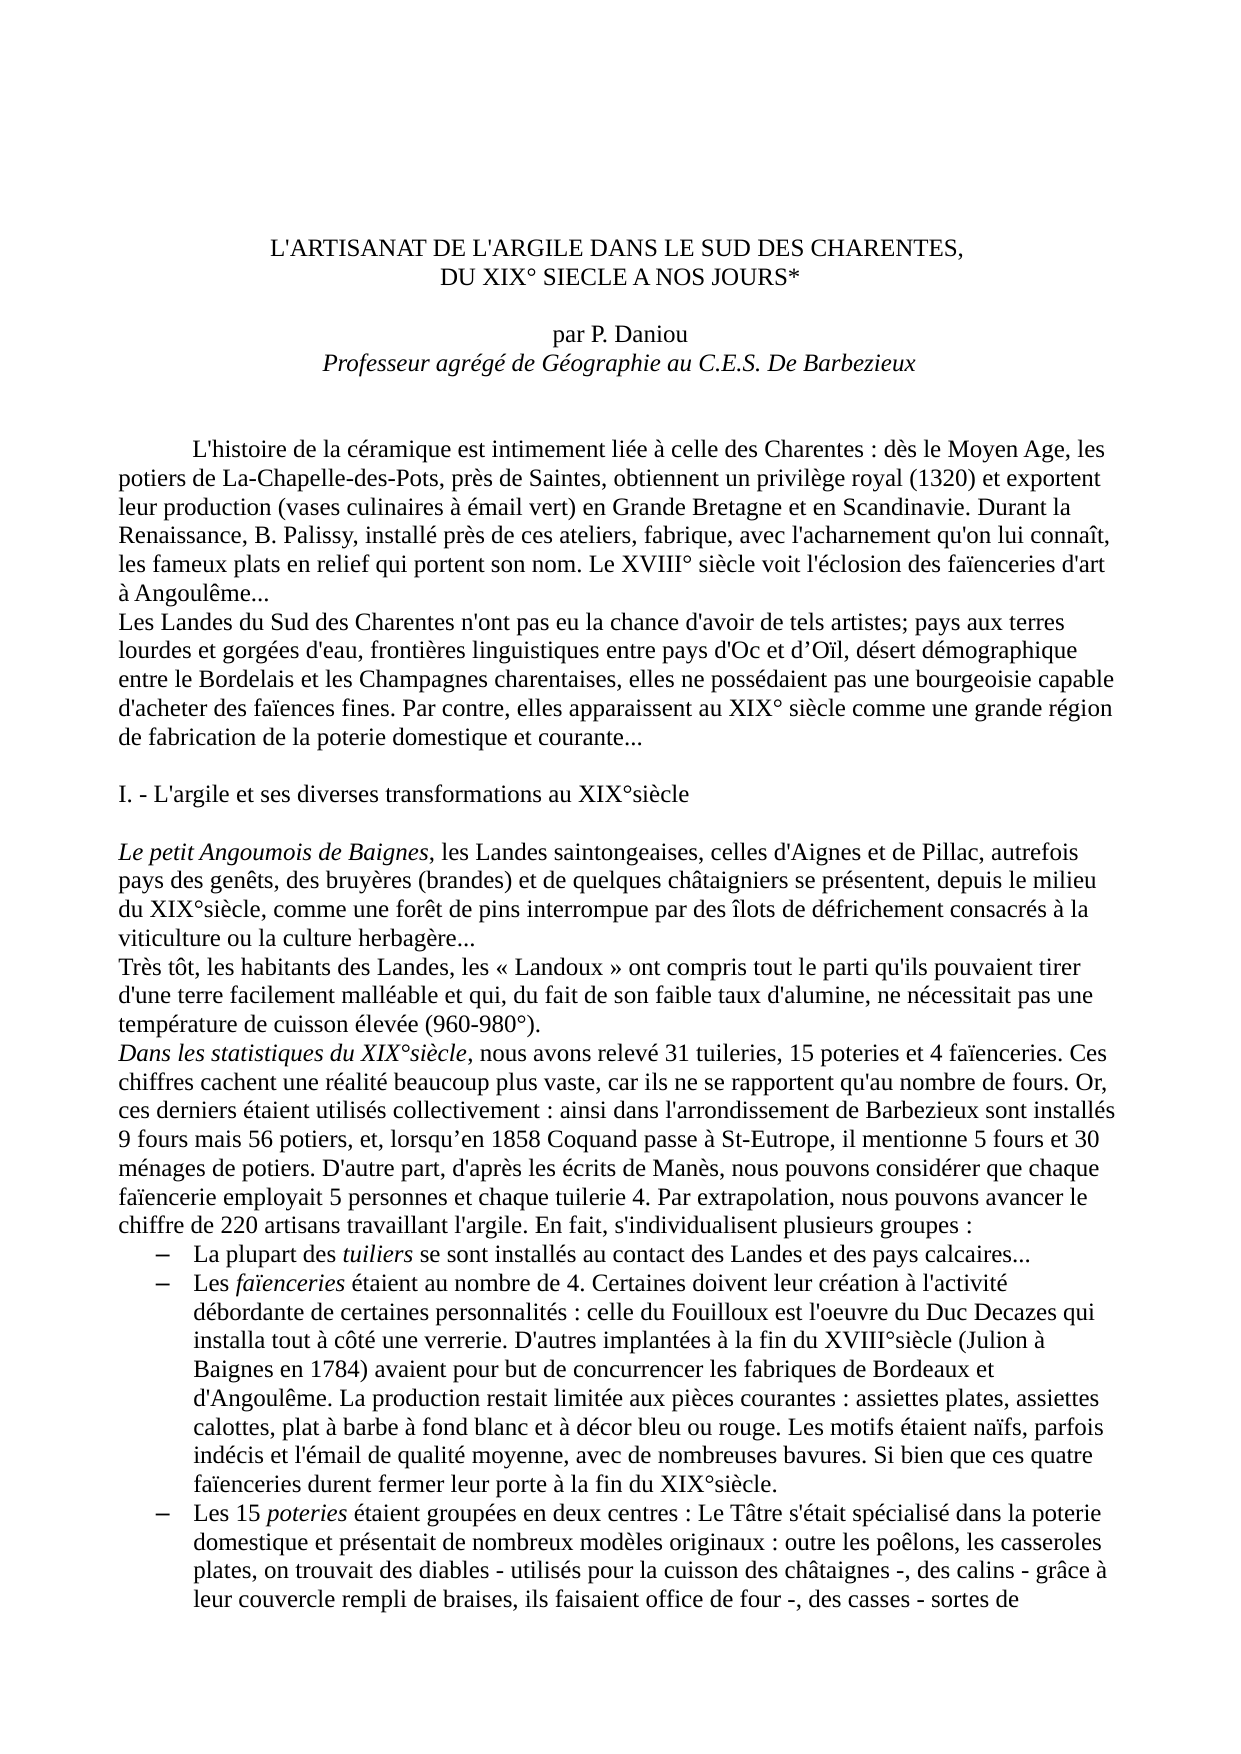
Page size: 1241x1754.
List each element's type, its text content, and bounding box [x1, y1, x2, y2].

text L'ARTISANAT DE L'ARGILE DANS LE SUD DES CHARENTES, [118, 233, 1122, 262]
text Professeur agrégé de Géographie au C.E.S. De Barbezieux [118, 348, 1122, 377]
text Les Landes du Sud des Charentes n'ont pas eu la chance d'avoir de tels artistes; pays aux terres lourdes et gorgées d'eau, frontières linguistiques entre pays d'Oc et d’Oïl, désert démographique entre le Bordelais et les Champagnes charentaises, elles ne possédaient pas une bourgeoisie capable d'acheter des faïences fines. Par contre, elles apparaissent au XIX° siècle comme une grande région de fabrication de la poterie domestique et courante... [118, 607, 1122, 751]
text DU XIX° SIECLE A NOS JOURS* [118, 262, 1122, 291]
text par P. Daniou [118, 319, 1122, 348]
text L'histoire de la céramique est intimement liée à celle des Charentes : dès le Moyen Age, les potiers de La-Chapelle-des-Pots, près de Saintes, obtiennent un privilège royal (1320) et exportent leur production (vases culinaires à émail vert) en Grande Bretagne et en Scandinavie. Durant la Renaissance, B. Palissy, installé près de ces ateliers, fabrique, avec l'acharnement qu'on lui connaît, les fameux plats en relief qui portent son nom. Le XVIII° siècle voit l'éclosion des faïenceries d'art à Angoulême... [118, 434, 1122, 607]
text Le petit Angoumois de Baignes, les Landes saintongeaises, celles d'Aignes et de Pillac, autrefois pays des genêts, des bruyères (brandes) et de quelques châtaigniers se présentent, depuis le milieu du XIX°siècle, comme une forêt de pins interrompue par des îlots de défrichement consacrés à la viticulture ou la culture herbagère... [118, 837, 1122, 952]
list La plupart des tuiliers se sont installés au contact des Landes et des pays calcaires... [156, 1239, 1122, 1268]
list Les faïenceries étaient au nombre de 4. Certaines doivent leur création à l'activité débordante de certaines personnalités : celle du Fouilloux est l'oeuvre du Duc Decazes qui installa tout à côté une verrerie. D'autres implantées à la fin du XVIII°siècle (Julion à Baignes en 1784) avaient pour but de concurrencer les fabriques de Bordeaux et d'Angoulême. La production restait limitée aux pièces courantes : assiettes plates, assiettes calottes, plat à barbe à fond blanc et à décor bleu ou rouge. Les motifs étaient naïfs, parfois indécis et l'émail de qualité moyenne, avec de nombreuses bavures. Si bien que ces quatre faïenceries durent fermer leur porte à la fin du XIX°siècle. [156, 1268, 1122, 1498]
list Les 15 poteries étaient groupées en deux centres : Le Tâtre s'était spécialisé dans la poterie domestique et présentait de nombreux modèles originaux : outre les poêlons, les casseroles plates, on trouvait des diables - utilisés pour la cuisson des châtaignes -, des calins - grâce à leur couvercle rempli de braises, ils faisaient office de four -, des casses - sortes de [156, 1498, 1122, 1613]
text Très tôt, les habitants des Landes, les « Landoux » ont compris tout le parti qu'ils pouvaient tirer d'une terre facilement malléable et qui, du fait de son faible taux d'alumine, ne nécessitait pas une température de cuisson élevée (960-980°). [118, 952, 1122, 1038]
text I. - L'argile et ses diverses transformations au XIX°siècle [118, 779, 1122, 808]
text Dans les statistiques du XIX°siècle, nous avons relevé 31 tuileries, 15 poteries et 4 faïenceries. Ces chiffres cachent une réalité beaucoup plus vaste, car ils ne se rapportent qu'au nombre de fours. Or, ces derniers étaient utilisés collectivement : ainsi dans l'arrondissement de Barbezieux sont installés 9 fours mais 56 potiers, et, lorsqu’en 1858 Coquand passe à St-Eutrope, il mentionne 5 fours et 30 ménages de potiers. D'autre part, d'après les écrits de Manès, nous pouvons considérer que chaque faïencerie employait 5 personnes et chaque tuilerie 4. Par extrapolation, nous pouvons avancer le chiffre de 220 artisans travaillant l'argile. En fait, s'individualisent plusieurs groupes : [118, 1038, 1122, 1239]
